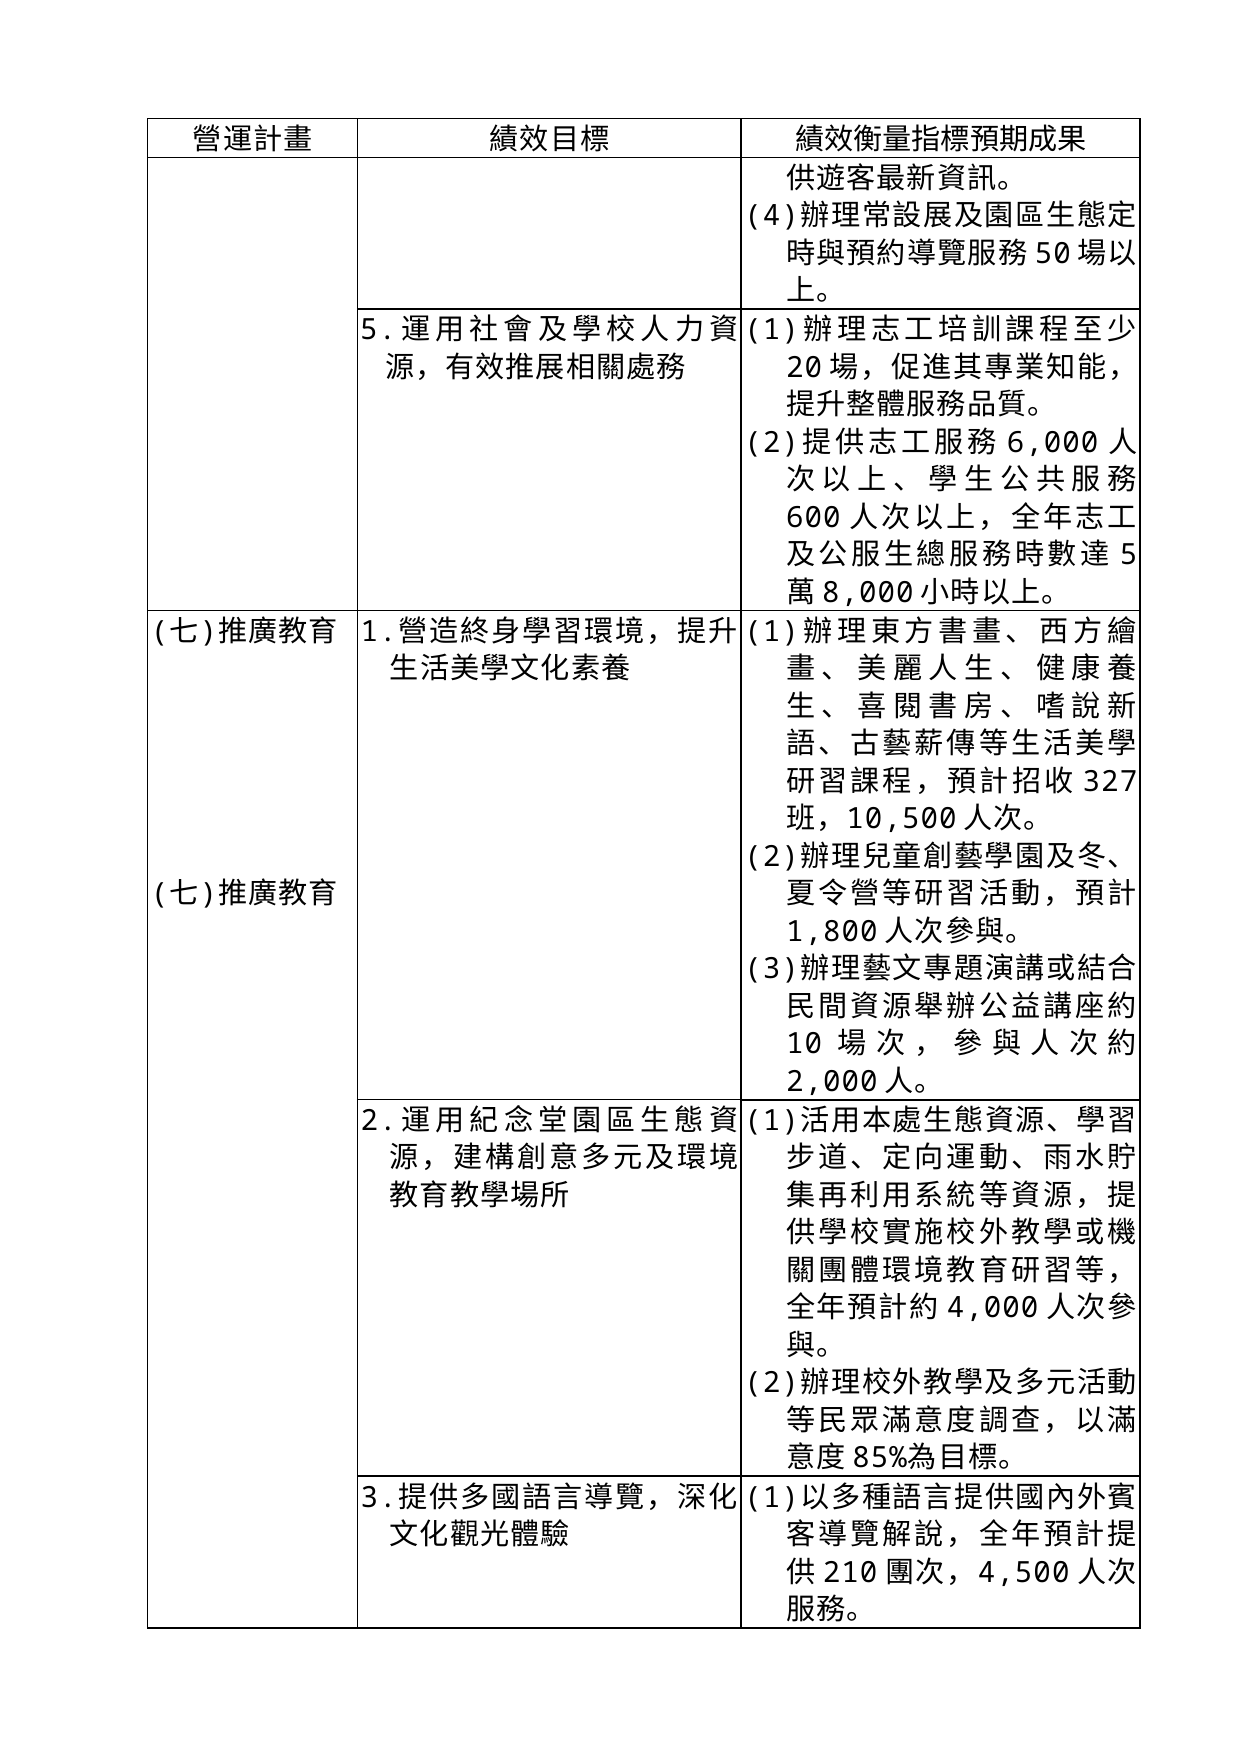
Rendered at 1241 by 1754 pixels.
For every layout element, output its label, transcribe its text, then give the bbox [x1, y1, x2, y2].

table_cell [358, 158, 740, 308]
table_cell (1)辦理志工培訓課程至少20場，促進其專業知能，提升整體服務品質。 (2)提供志工服務6,000人次以上、學生公共服務600人次以上，全年志工及公服生總服務時數達5萬8,000小時以上。 [742, 310, 1139, 610]
table_cell 供遊客最新資訊。 (4)辦理常設展及園區生態定時與預約導覽服務50場以上。 [742, 158, 1139, 308]
table_header 績效衡量指標預期成果 [742, 119, 1139, 157]
table_header 營運計畫 [148, 119, 357, 157]
table_cell (1)活用本處生態資源、學習步道、定向運動、雨水貯集再利用系統等資源，提供學校實施校外教學或機關團體環境教育研習等，全年預計約4,000人次參與。 (2)辦理校外教學及多元活動等民眾滿意度調查，以滿意度85%為目標。 [742, 1101, 1139, 1475]
table_cell (1)辦理東方書畫、西方繪畫、美麗人生、健康養生、喜閱書房、嗜說新語、古藝薪傳等生活美學研習課程，預計招收327班，10,500人次。 (2)辦理兒童創藝學園及冬、夏令營等研習活動，預計1,800人次參與。 (3)辦理藝文專題演講或結合民間資源舉辦公益講座約10場次，參與人次約2,000人。 [742, 611, 1139, 1099]
table_cell (七)推廣教育 (七)推廣教育 [148, 611, 357, 1627]
table_cell 1.營造終身學習環境，提升生活美學文化素養 [358, 611, 740, 1099]
table_header 績效目標 [358, 119, 740, 157]
table_cell 5.運用社會及學校人力資源，有效推展相關處務 [358, 310, 740, 610]
table_cell [148, 158, 357, 610]
table_cell 3.提供多國語言導覽，深化文化觀光體驗 [358, 1477, 740, 1627]
table_cell 2.運用紀念堂園區生態資源，建構創意多元及環境教育教學場所 [358, 1100, 740, 1475]
table_cell (1)以多種語言提供國內外賓客導覽解說，全年預計提供210團次，4,500人次服務。 [742, 1477, 1139, 1627]
